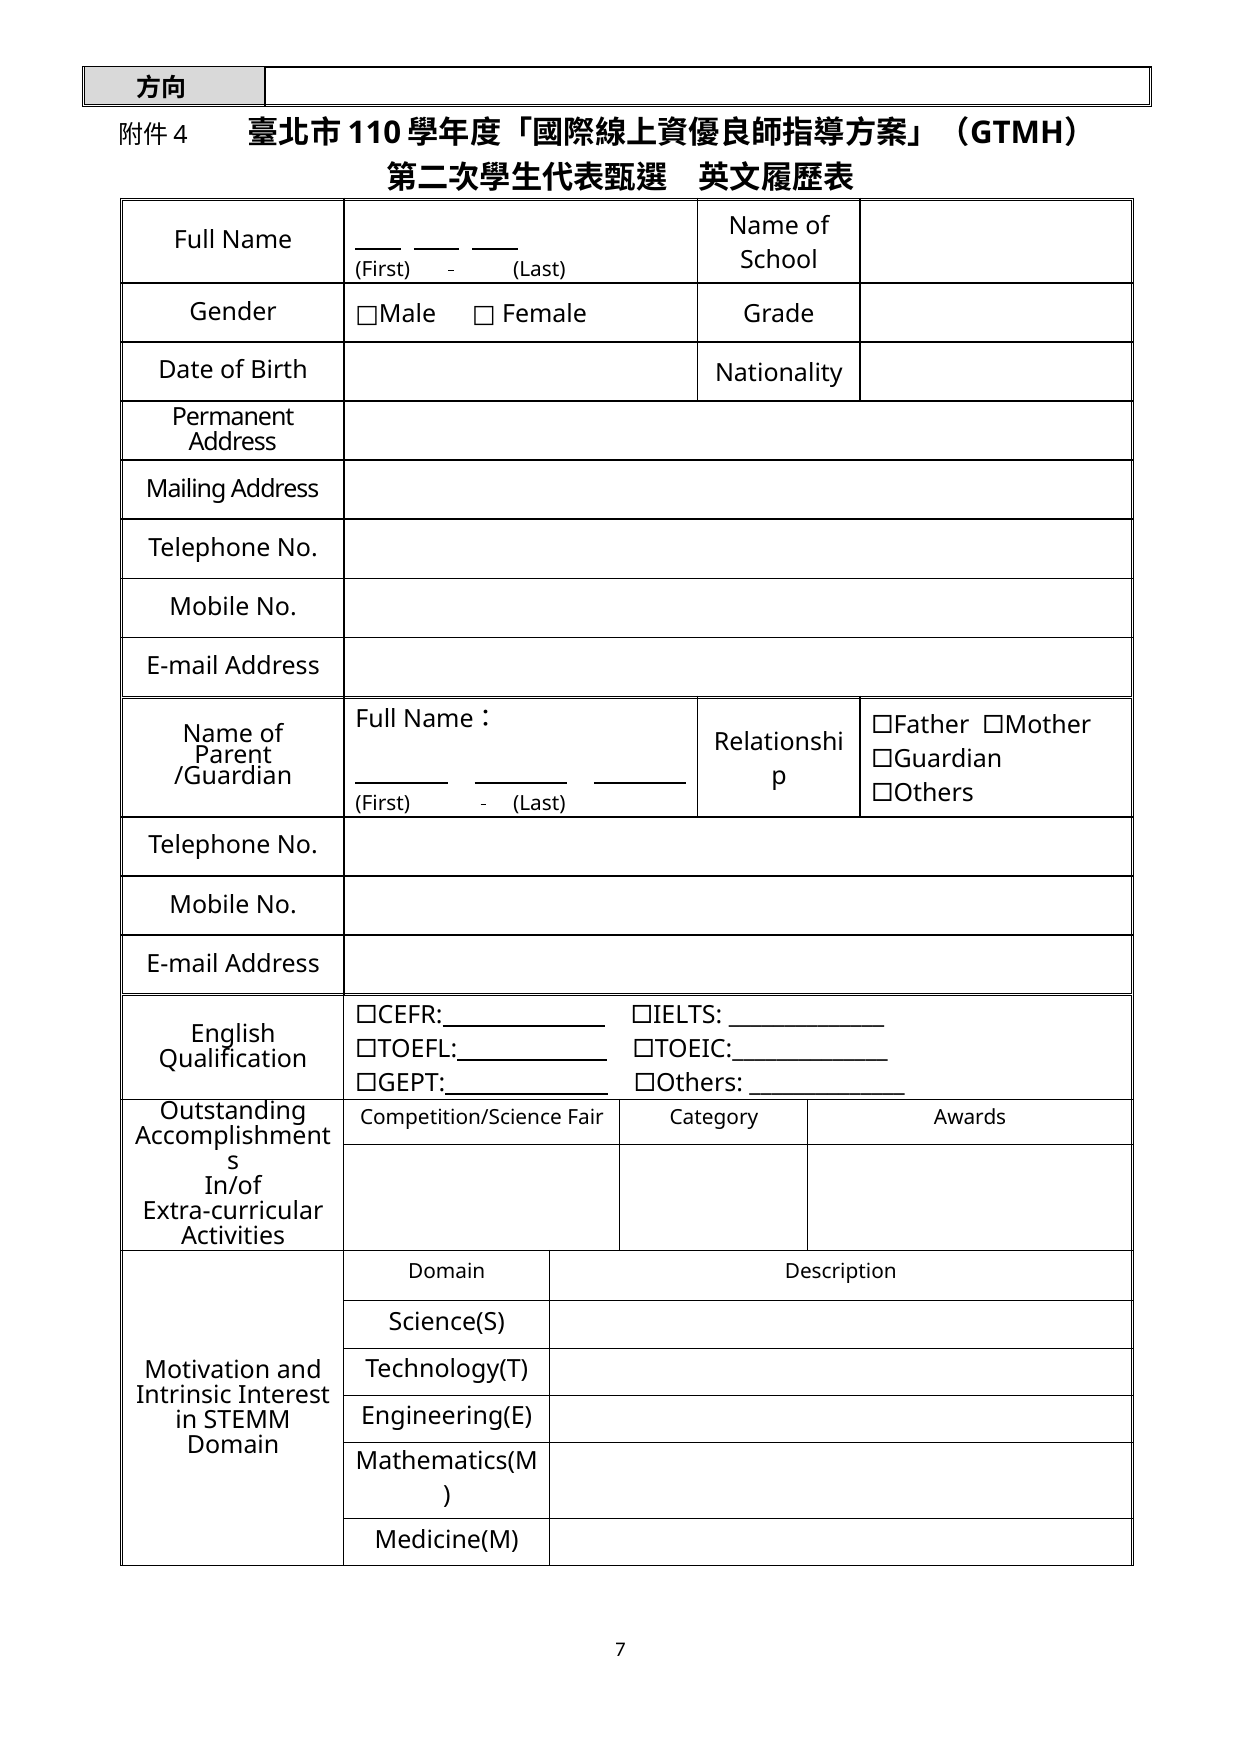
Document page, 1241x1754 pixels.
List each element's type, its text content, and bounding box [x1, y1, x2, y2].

table_cell Awards [808, 1100, 1131, 1144]
table_cell Engineering(E) [344, 1396, 549, 1442]
table_cell [345, 520, 1131, 577]
table_cell Mobile No. [123, 579, 343, 636]
table_cell [345, 402, 1131, 459]
table_cell Mobile No. [123, 877, 343, 934]
table_cell [550, 1301, 1131, 1347]
table_cell Outstanding Accomplishments In/of Extra-curricular Activities [123, 1100, 343, 1250]
table_cell Mailing Address [123, 461, 343, 518]
table_cell Competition/Science Fair [344, 1100, 619, 1144]
table_cell E-mail Address [123, 638, 343, 696]
table_cell [550, 1396, 1131, 1442]
table_cell [550, 1443, 1131, 1518]
table_cell Date of Birth [123, 343, 343, 400]
table_cell 方向 [85, 67, 264, 104]
table_cell Category [620, 1100, 807, 1144]
table_cell Mathematics(M) [344, 1443, 549, 1518]
table_cell [620, 1145, 807, 1250]
table_header Name of School [698, 201, 859, 282]
table_cell CEFR: IELTS: ______________ TOEFL: TOEIC:______________ GEPT: Others: ______________ [344, 996, 1131, 1099]
table_header [861, 201, 1131, 282]
table_cell Full Name： (First) (Last) [345, 699, 697, 816]
table_cell [345, 461, 1131, 518]
table_cell Medicine(M) [344, 1519, 549, 1565]
table_cell Science(S) [344, 1301, 549, 1347]
table_cell English Qualification [123, 996, 343, 1099]
table_cell □Male □ Female [345, 284, 697, 341]
table_cell Father Mother Guardian Others [861, 699, 1131, 816]
table_cell [345, 343, 697, 400]
table_cell Permanent Address [123, 402, 343, 459]
table_cell Technology(T) [344, 1349, 549, 1394]
table_cell Nationality [698, 343, 859, 400]
table_cell [550, 1349, 1131, 1394]
table_cell Gender [123, 284, 343, 341]
table_cell [345, 936, 1131, 993]
table_cell Relationship [698, 699, 859, 816]
table_cell Motivation and Intrinsic Interest in STEMM Domain [123, 1251, 343, 1565]
table_cell [861, 284, 1131, 341]
table_cell [344, 1145, 619, 1250]
table_cell Description [550, 1251, 1131, 1300]
table_cell E-mail Address [123, 936, 343, 993]
table_header Full Name [123, 201, 343, 282]
table_cell Name of Parent /Guardian [123, 699, 343, 816]
table_cell [345, 638, 1131, 696]
table_cell [345, 818, 1131, 875]
table_cell [345, 579, 1131, 636]
table_cell Domain [344, 1251, 549, 1300]
table_header (First) (Last) [345, 201, 697, 282]
table_cell [808, 1145, 1131, 1250]
table_cell Telephone No. [123, 520, 343, 577]
table_cell [345, 877, 1131, 934]
table_cell Telephone No. [123, 818, 343, 875]
table_cell [266, 68, 1149, 104]
table_cell [861, 343, 1131, 400]
text 第二次學生代表甄選 英文履歷表 [118, 152, 1122, 198]
table_cell Grade [698, 284, 859, 341]
text 附件4 臺北市110學年度「國際線上資優良師指導方案」（GTMH） [118, 107, 1122, 152]
table_cell [550, 1519, 1131, 1565]
